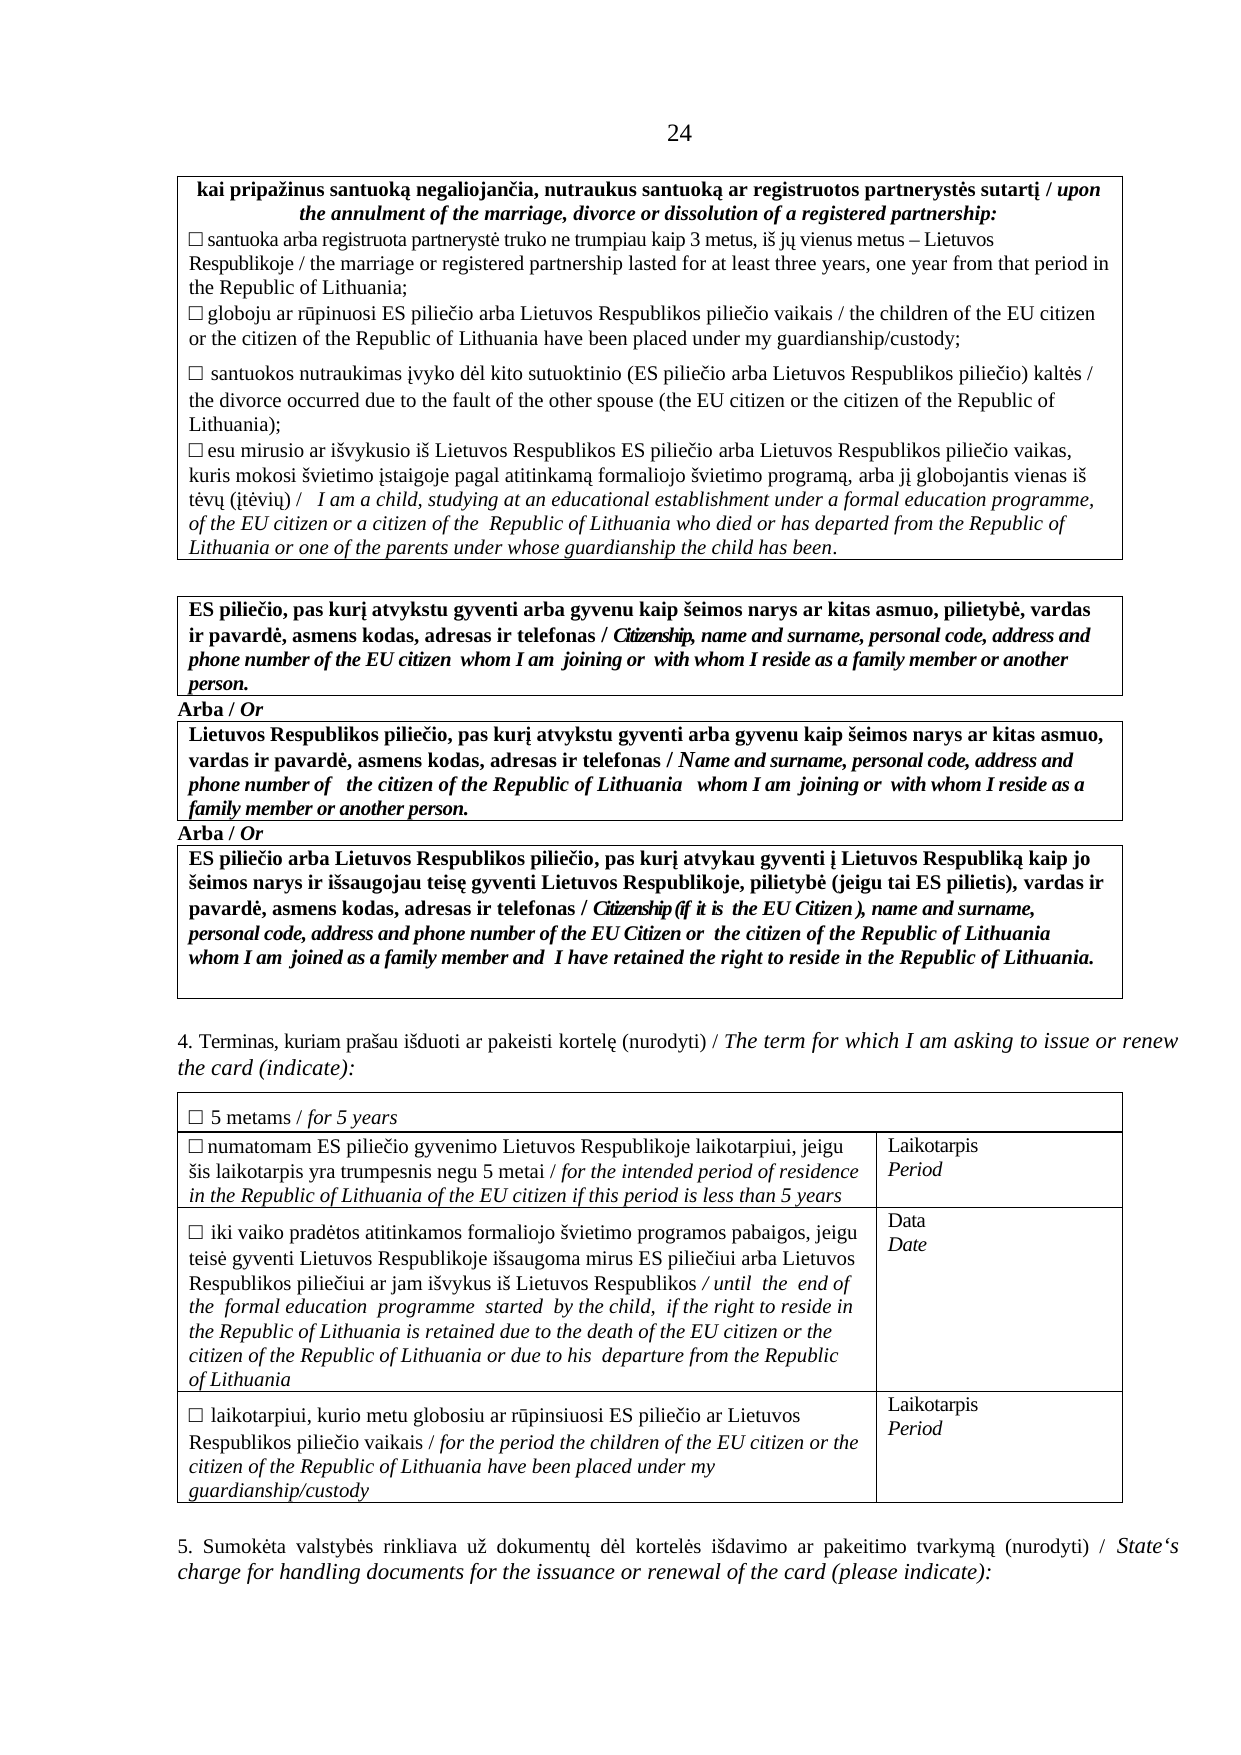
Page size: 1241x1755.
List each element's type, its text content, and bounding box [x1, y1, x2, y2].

table_cell □[] numatomam ES piliečio gyvenimo Lietuvos Respublikoje laikotarpiui, jeigu šis laikotarpis yra trumpesnis negu 5 metai / for the intended period of residence in the Republic of Lithuania of the EU citizen if this period is less than 5 years [178, 1133, 876, 1207]
text Arba / Or [177, 696, 1181, 721]
table_header Ketinu gyventi arba gyvenu Lietuvos Respublikoje kaip Europos Sąjungos piliečio, turinčio teisę gyventi Lietuvos Respublikoje pagal Lietuvos Respublikos įstatymo „Dėl užsieniečių teisinės padėties“ (toliau – Įstatymas) 101 straipsnio 1 dalies 1, 2 ar 3 punktą (toliau – ES pilietis), arba su Lietuvos Respublikos piliečiu, pasinaudojusiu laisvo judėjimo Europos Sąjungoje teise (toliau – Lietuvos Respublikos pilietis), šeimos narys / I reside or intend to reside in the Republic of Lithuania as a family member of an European Union citizen, who has the right to reside in the Republic of Lithuania according to the subpar. 1, 2 or 3 of the par. 1 of the Article 101 of the Law of the Republic of Lithuania „On the Legal Status of Aliens“ (hereafter - the Law) (herefurther - the EU citizen), or of a citizen of the Republic of Lithuania, who has used the right of free movement in the European Union (herefurther – the citizen of the Republic of Lithuania): □[] esu ES piliečio arba Lietuvos Respublikos piliečio sutuoktinis / I am a spouse of the EU citizen or the citizen of the Republic of Lithuania; □[] esu asmuo, sudaręs partnerystės sutartį su ES piliečiu arba Lietuvos Respublikos piliečiu / I am a person who has contracted partnership with the EU citizen or the citizen of the Republic of Lithuania; □[] esu ES piliečio arba Lietuvos Respublikos piliečio, jo sutuoktinio ar asmens, su kuriuo sudaryta registruotos partnerystės sutartis, tiesioginis palikuonis, kuriam nesukakę 21 metai arba kuris yra išlaikytinis / I am a direct descendant of the EU citizen or the citizen of the Republic of Lithuania, or his spouse or a person with whom a registered partnership has been contracted, and I am under the age of 21 or dependant on him/her; □[] esu ES piliečio išlaikomas vaikas (įvaikis) (toliau – vaikas) / I am a dependent child (adopted child) (hereafter – child) of the EU citizen; □[] esu ES piliečio arba Lietuvos Respublikos piliečio išlaikomas artimas giminaitis pagal tiesiąją aukštutinę liniją / I am a dependent direct relative in the ascending line of the EU citizen or the citizen of the Republic of Lithuania. Ketinu gyventi arba gyvenu Lietuvos Respublikoje kaip kitas asmuo, kuris pagal Europos Sąjungos teisės aktus naudojasi laisvo asmenų judėjimo teise, atvykęs pas ES pilietį arba Lietuvos Respublikos pilietį (toliau – kitas asmuo) / I intend to reside or am residing in the Republic of Lithuania as another person, who exercises the right to free movement under the legal acts of the European Union, arrived to the EU citizen or a citizen of the Republic of Lithuania (hereafter – other person): □[] esu ES piliečio arba Lietuvos Respublikos piliečio, su kuriuo pastaruosius 3 metus palaikau nuolatinius santykius, sugyventinis / I am cohabitant of the EU citizen or the citizen of the Republic of Lithuania with whom I have maintained permanent relationships for the last 3 years; □[] esu išlaikomas ES piliečio arba Lietuvos Respublikos piliečio / I am maintained by the EU citizen or the citizen of the Republic of Lithuania; □[] tvarkau bendrą namų ūkį su ES piliečiu arba Lietuvos Respublikos piliečiu / I am a member of the household of the EU citizen or the citizen of the Republic of Lithuania; □[] dėl rimtų sveikatos priežasčių man būtinai reikalinga asmeninė ES piliečio arba Lietuvos Respublikos piliečio priežiūra / due to serious health reasons I necessarily require personal care of the EU citizen or the citizen of the Republic of Lithuania. Teisės gyventi Lietuvos Respublikoje išsaugojimo atvejis / The case of retention of the right of residence in the Republic of Lithuania: □[] mirus ES piliečiui arba Lietuvos Respublikos piliečiui, gyvenau Lietuvos Respublikoje bent vienus metus iki ES piliečio arba Lietuvos Respublikos piliečio mirties / upon the death of the citizen of the EU citizen or the citizen of the Republic of Lithuania I resided in the Republic of Lithuania for at least one year before the death of the EU citizen or the citizen of the Republic of Lithuania; kai pripažinus santuoką negaliojančia, nutraukus santuoką ar registruotos partnerystės sutartį / upon the annulment of the marriage, divorce or dissolution of a registered partnership: □[] santuoka arba registruota partnerystė truko ne trumpiau kaip 3 metus, iš jų vienus metus – Lietuvos Respublikoje / the marriage or registered partnership lasted for at least three years, one year from that period in the Republic of Lithuania; □[] globoju ar rūpinuosi ES piliečio arba Lietuvos Respublikos piliečio vaikais / the children of the EU citizen or the citizen of the Republic of Lithuania have been placed under my guardianship/custody; □[] santuokos nutraukimas įvyko dėl kito sutuoktinio (ES piliečio arba Lietuvos Respublikos piliečio) kaltės / the divorce occurred due to the fault of the other spouse (the EU citizen or the citizen of the Republic of Lithuania); □[] esu mirusio ar išvykusio iš Lietuvos Respublikos ES piliečio arba Lietuvos Respublikos piliečio vaikas, kuris mokosi švietimo įstaigoje pagal atitinkamą formaliojo švietimo programą, arba jį globojantis vienas iš tėvų (įtėvių) / I am a child, studying at an educational establishment under a formal education programme, of the EU citizen or a citizen of the Republic of Lithuania who died or has departed from the Republic of Lithuania or one of the parents under whose guardianship the child has been. [178, 177, 1122, 559]
table_header ES piliečio arba Lietuvos Respublikos piliečio, pas kurį atvykau gyventi į Lietuvos Respubliką kaip jo šeimos narys ir išsaugojau teisę gyventi Lietuvos Respublikoje, pilietybė (jeigu tai ES pilietis), vardas ir pavardė, asmens kodas, adresas ir telefonas / Citizenship (if it is the EU Citizen ), name and surname, personal code, address and phone number of the EU Citizen or the citizen of the Republic of Lithuania whom I am joined as a family member and I have retained the right to reside in the Republic of Lithuania. [178, 846, 1122, 998]
table_header ES piliečio, pas kurį atvykstu gyventi arba gyvenu kaip šeimos narys ar kitas asmuo, pilietybė, vardas ir pavardė, asmens kodas, adresas ir telefonas / Citizenship, name and surname, personal code, address and phone number of the EU citizen whom I am joining or with whom I reside as a family member or another person. [178, 597, 1122, 695]
table_cell □[] iki vaiko pradėtos atitinkamos formaliojo švietimo programos pabaigos, jeigu teisė gyventi Lietuvos Respublikoje išsaugoma mirus ES piliečiui arba Lietuvos Respublikos piliečiui ar jam išvykus iš Lietuvos Respublikos / until the end of the formal education programme started by the child, if the right to reside in the Republic of Lithuania is retained due to the death of the EU citizen or the citizen of the Republic of Lithuania or due to his departure from the Republic of Lithuania [178, 1208, 876, 1391]
table_cell Data Date [877, 1208, 1122, 1391]
text 4. Terminas, kuriam prašau išduoti ar pakeisti kortelę (nurodyti) / The term for which I am asking to issue or renew the card (indicate): [177, 1027, 1181, 1080]
table_header □[] 5 metams / for 5 years [178, 1093, 1122, 1131]
table_cell Laikotarpis Period [877, 1392, 1122, 1502]
table_cell □[] laikotarpiui, kurio metu globosiu ar rūpinsiuosi ES piliečio ar Lietuvos Respublikos piliečio vaikais / for the period the children of the EU citizen or the citizen of the Republic of Lithuania have been placed under my guardianship/custody [178, 1392, 876, 1502]
table_cell Laikotarpis Period [877, 1133, 1122, 1207]
text Arba / Or [177, 821, 1181, 845]
table_header Lietuvos Respublikos piliečio, pas kurį atvykstu gyventi arba gyvenu kaip šeimos narys ar kitas asmuo, vardas ir pavardė, asmens kodas, adresas ir telefonas / Name and surname, personal code, address and phone number of the citizen of the Republic of Lithuania whom I am joining or with whom I reside as a family member or another person. [178, 722, 1122, 820]
text 5. Sumokėta valstybės rinkliava už dokumentų dėl kortelės išdavimo ar pakeitimo tvarkymą (nurodyti) / State‘s charge for handling documents for the issuance or renewal of the card (please indicate): [177, 1532, 1181, 1585]
